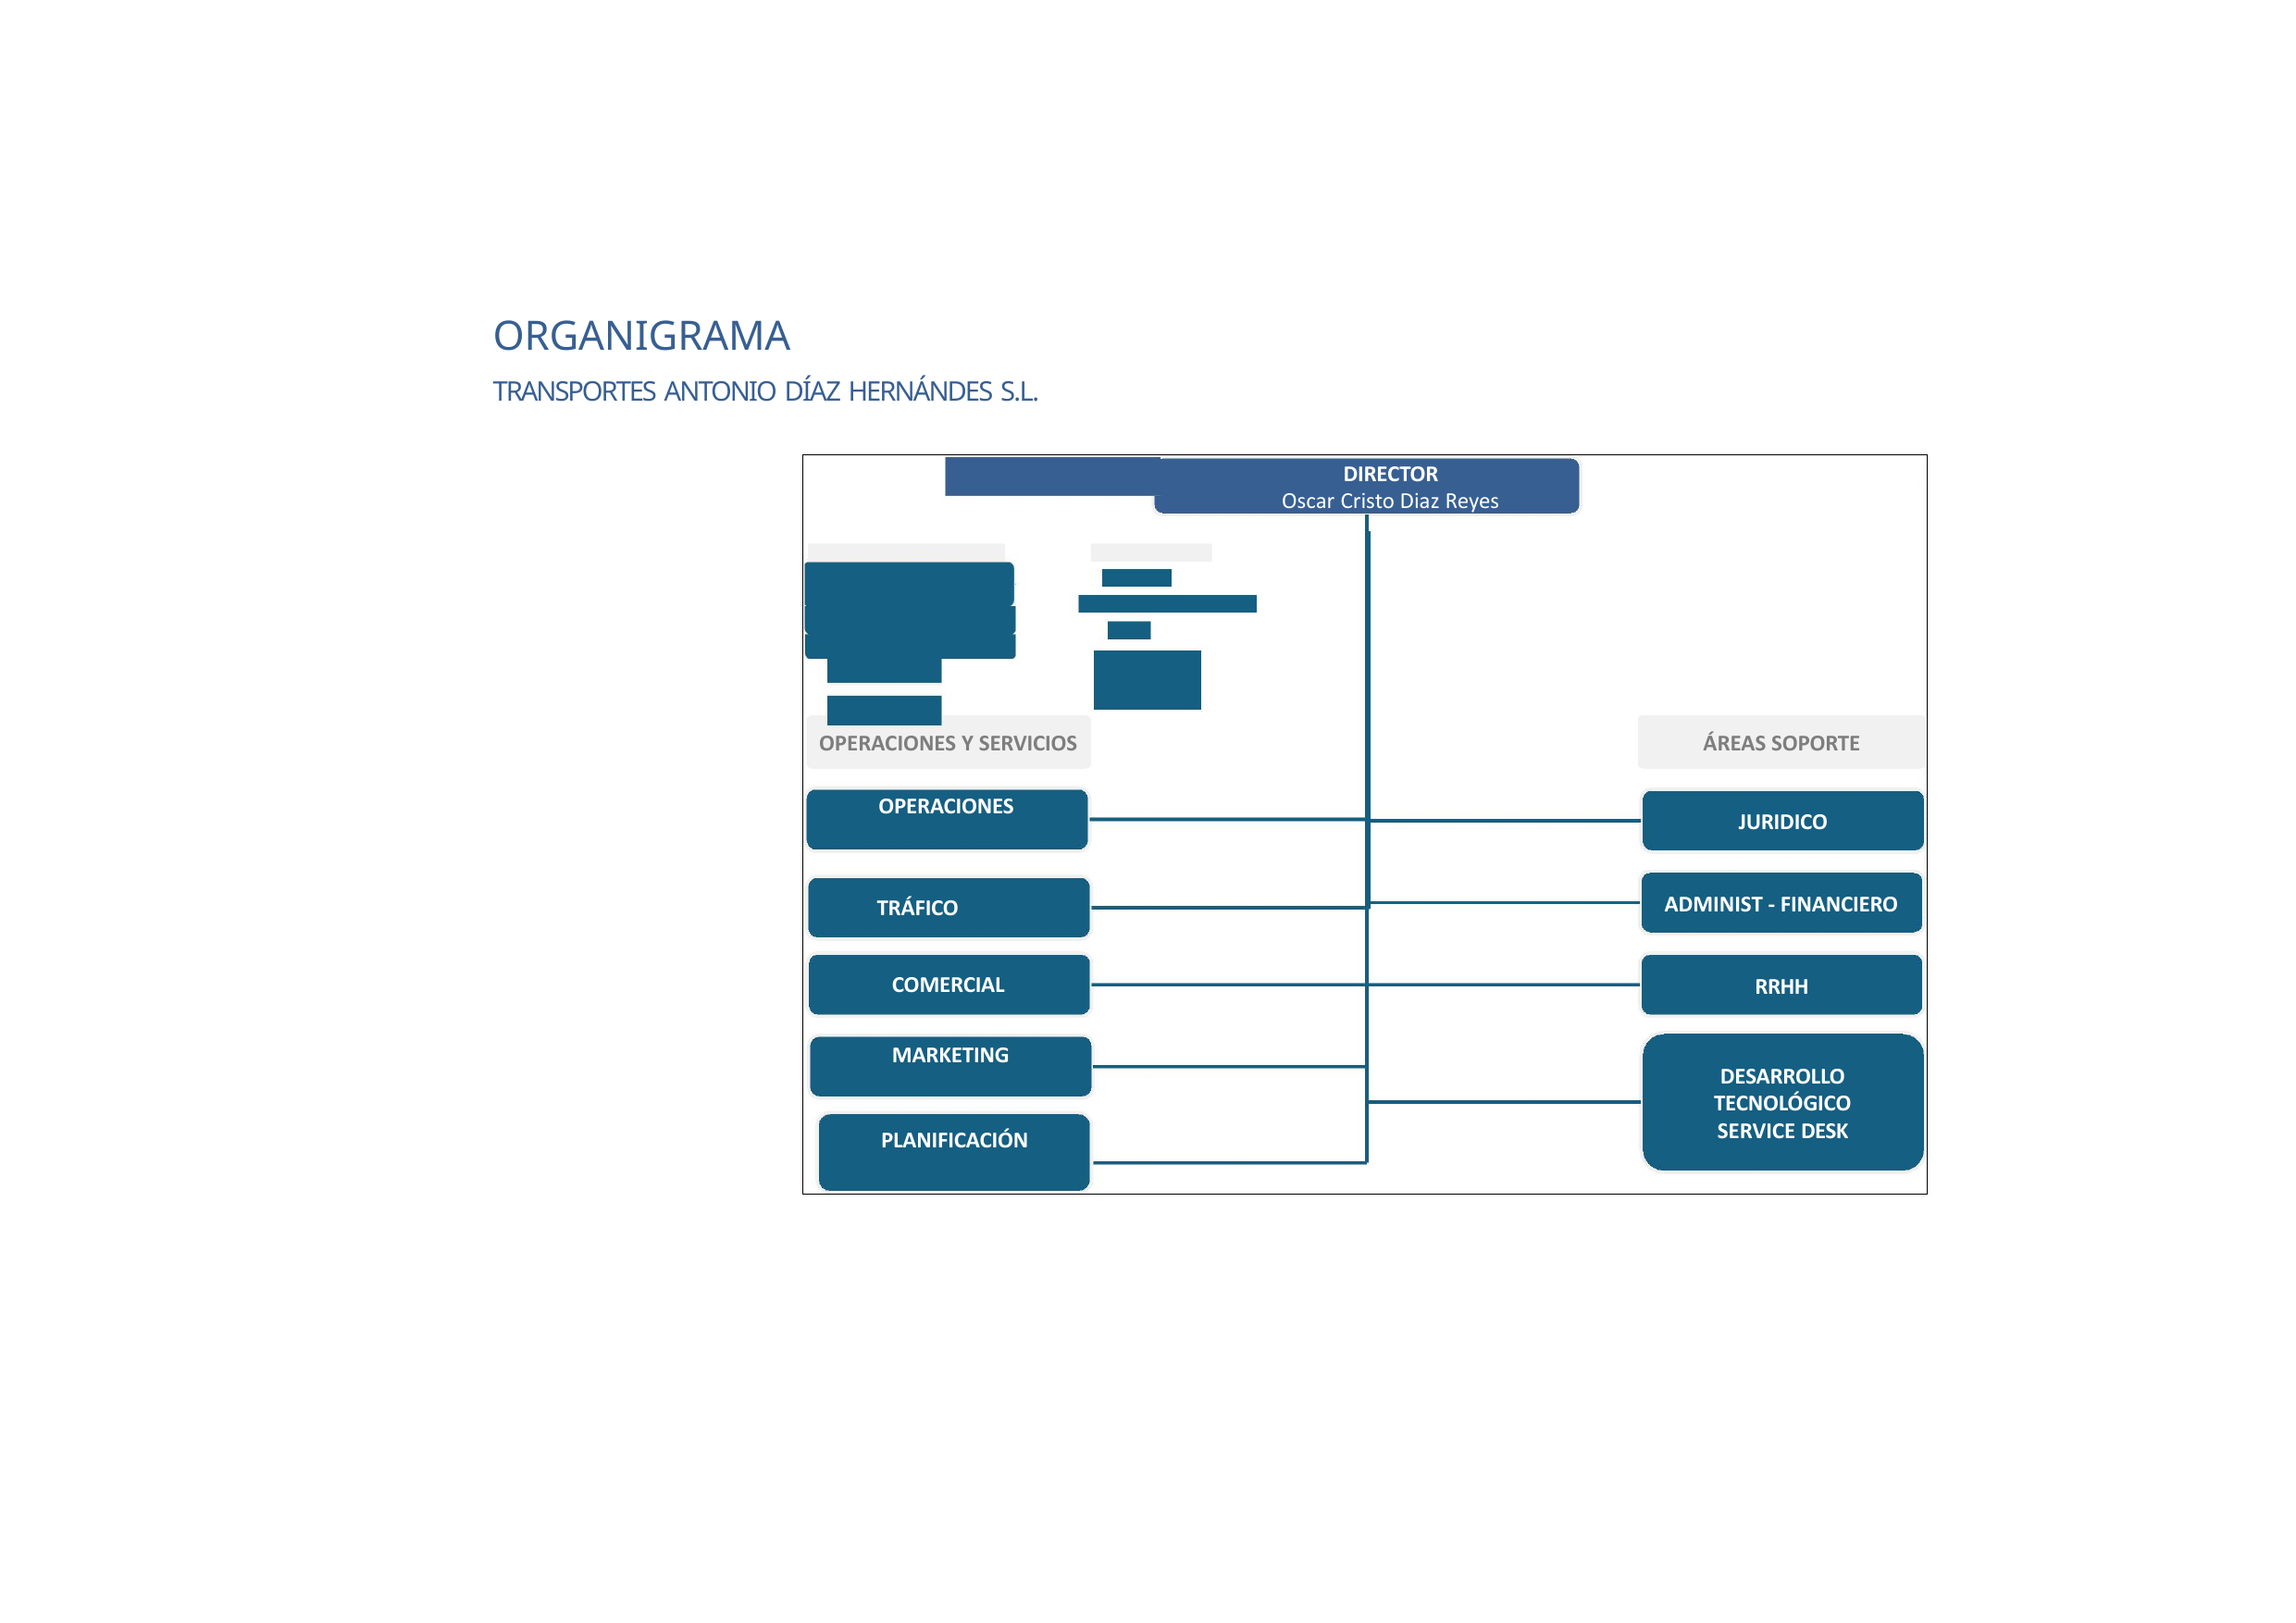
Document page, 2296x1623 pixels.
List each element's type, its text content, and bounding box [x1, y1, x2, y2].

text JURIDICO [1738, 807, 1883, 836]
text SERVICE DESK [1718, 1116, 1877, 1144]
text TRÁFICO [876, 893, 983, 922]
text OPERACIONES [878, 791, 1100, 820]
text DESARROLLO [1720, 1061, 1877, 1090]
text ÁREAS SOPORTE [1703, 728, 1883, 757]
text MARKETING [892, 1040, 1034, 1068]
text PLANIFICACIÓN [881, 1125, 1054, 1153]
text RRHH [1755, 972, 1921, 999]
text OPERACIONES Y SERVICIOS [819, 728, 1100, 757]
text TRANSPORTES ANTONIO DÍAZ HERNÁNDES S.L. [492, 371, 1200, 409]
text Oscar Cristo Diaz Reyes [1282, 487, 1524, 514]
text COMERCIAL [892, 970, 1034, 998]
text ADMINIST - FINANCIERO [1664, 889, 1921, 918]
picture [803, 455, 1927, 1194]
text DIRECTOR [1343, 459, 1524, 487]
text ORGANIGRAMA [492, 304, 863, 362]
text TECNOLÓGICO [1714, 1090, 1877, 1116]
